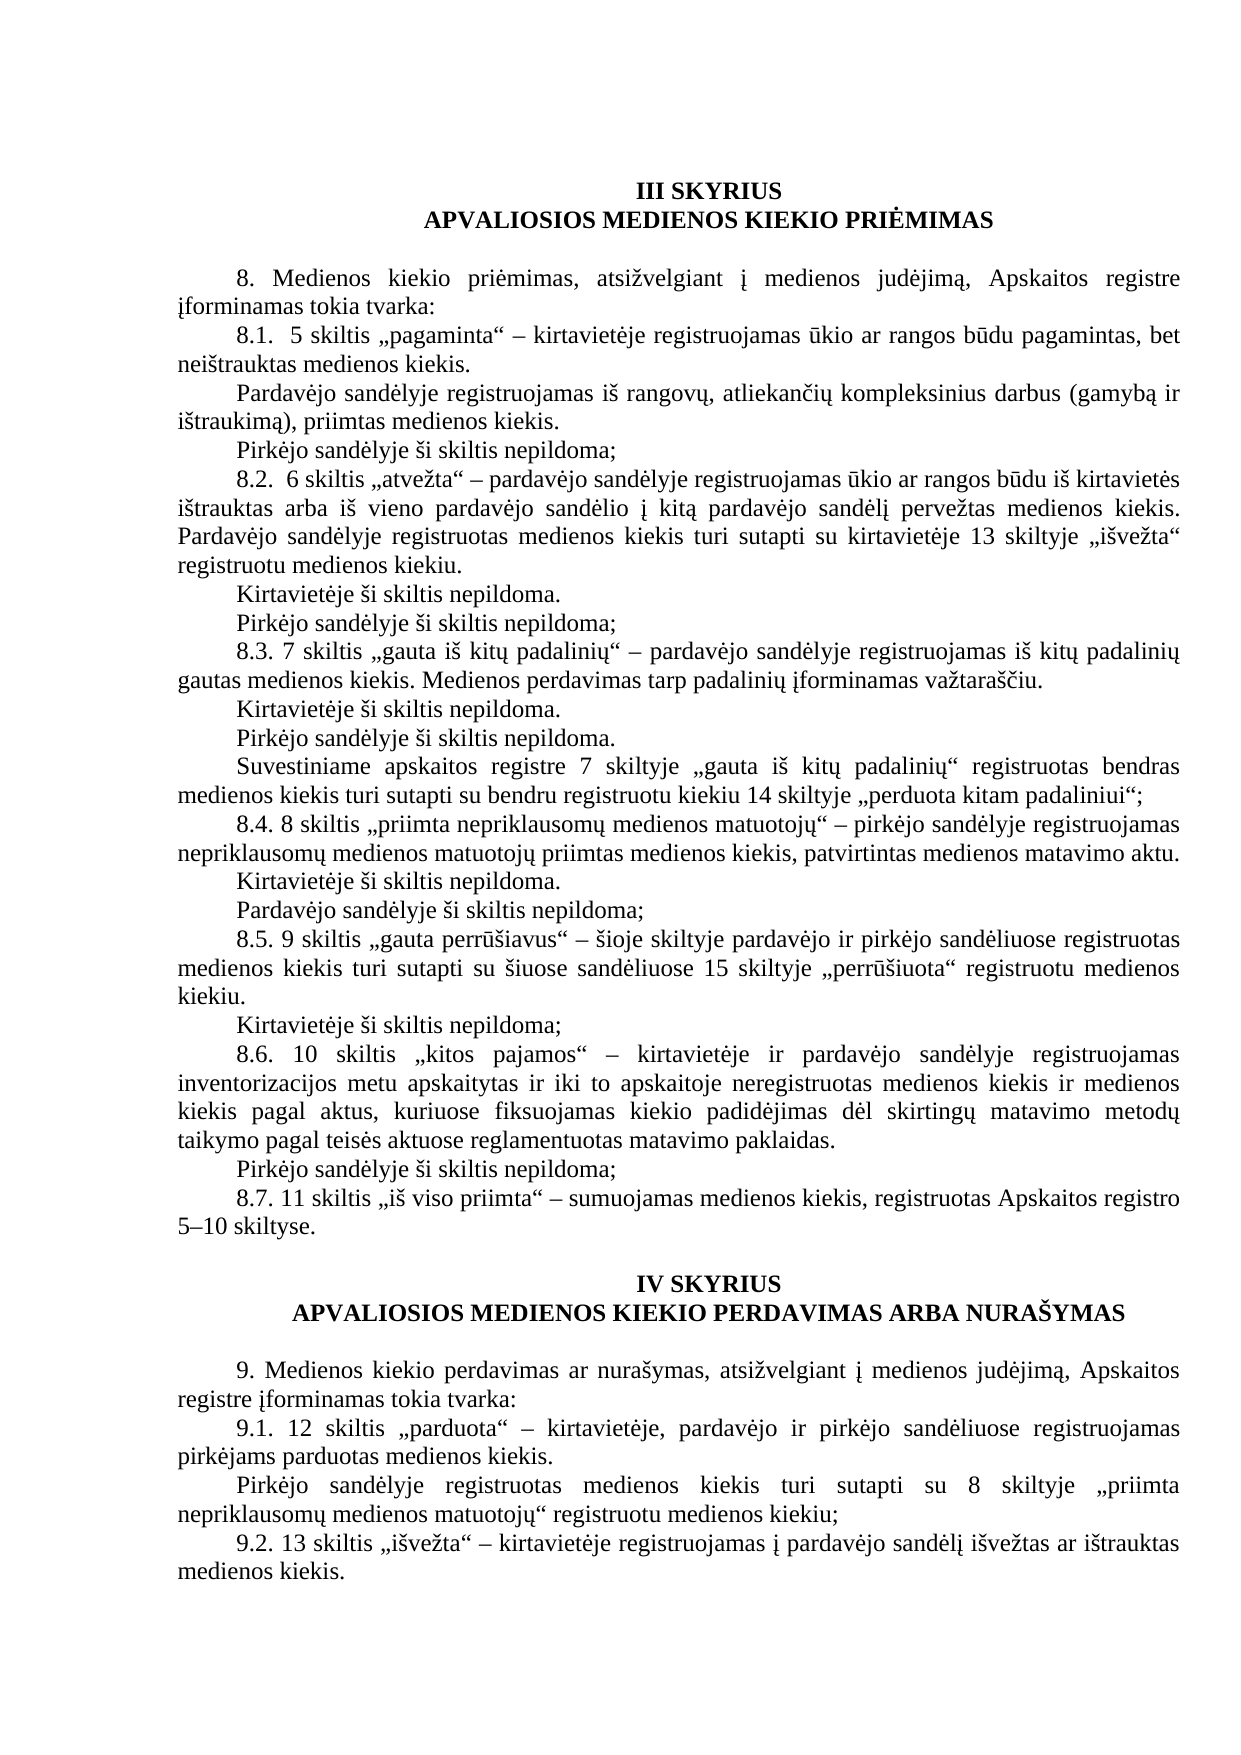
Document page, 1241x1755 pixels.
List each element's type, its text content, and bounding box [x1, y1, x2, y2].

text 9. Medienos kiekio perdavimas ar nurašymas, atsižvelgiant į medienos judėjimą, Apskaitos registre įforminamas tokia tvarka: [177, 1355, 1181, 1413]
text 8.2. 6 skiltis „atvežta“ – pardavėjo sandėlyje registruojamas ūkio ar rangos būdu iš kirtavietės ištrauktas arba iš vieno pardavėjo sandėlio į kitą pardavėjo sandėlį pervežtas medienos kiekis. Pardavėjo sandėlyje registruotas medienos kiekis turi sutapti su kirtavietėje 13 skiltyje „išvežta“ registruotu medienos kiekiu. [177, 464, 1181, 579]
text Pirkėjo sandėlyje ši skiltis nepildoma. [177, 723, 1181, 751]
text 8.1. 5 skiltis „pagaminta“ – kirtavietėje registruojamas ūkio ar rangos būdu pagamintas, bet neištrauktas medienos kiekis. [177, 320, 1181, 378]
text 9.1. 12 skiltis „parduota“ – kirtavietėje, pardavėjo ir pirkėjo sandėliuose registruojamas pirkėjams parduotas medienos kiekis. [177, 1413, 1181, 1470]
text Pirkėjo sandėlyje ši skiltis nepildoma; [177, 608, 1181, 636]
text Kirtavietėje ši skiltis nepildoma. [177, 866, 1181, 895]
text 8.4. 8 skiltis „priimta nepriklausomų medienos matuotojų“ – pirkėjo sandėlyje registruojamas nepriklausomų medienos matuotojų priimtas medienos kiekis, patvirtintas medienos matavimo aktu. [177, 809, 1181, 866]
text Kirtavietėje ši skiltis nepildoma; [177, 1010, 1181, 1039]
text Pardavėjo sandėlyje ši skiltis nepildoma; [177, 895, 1181, 924]
text 9.2. 13 skiltis „išvežta“ – kirtavietėje registruojamas į pardavėjo sandėlį išvežtas ar ištrauktas medienos kiekis. [177, 1528, 1181, 1585]
text 8.7. 11 skiltis „iš viso priimta“ – sumuojamas medienos kiekis, registruotas Apskaitos registro 5–10 skiltyse. [177, 1183, 1181, 1240]
text IV SKYRIUS [177, 1269, 1181, 1298]
text Suvestiniame apskaitos registre 7 skiltyje „gauta iš kitų padalinių“ registruotas bendras medienos kiekis turi sutapti su bendru registruotu kiekiu 14 skiltyje „perduota kitam padaliniui“; [177, 751, 1181, 809]
text 8. Medienos kiekio priėmimas, atsižvelgiant į medienos judėjimą, Apskaitos registre įforminamas tokia tvarka: [177, 263, 1181, 320]
text 8.5. 9 skiltis „gauta perrūšiavus“ – šioje skiltyje pardavėjo ir pirkėjo sandėliuose registruotas medienos kiekis turi sutapti su šiuose sandėliuose 15 skiltyje „perrūšiuota“ registruotu medienos kiekiu. [177, 924, 1181, 1010]
text Pirkėjo sandėlyje registruotas medienos kiekis turi sutapti su 8 skiltyje „priimta nepriklausomų medienos matuotojų“ registruotu medienos kiekiu; [177, 1470, 1181, 1528]
text Pirkėjo sandėlyje ši skiltis nepildoma; [177, 1154, 1181, 1183]
text APVALIOSIOS MEDIENOS KIEKIO PERDAVIMAS ARBA NURAŠYMAS [177, 1298, 1181, 1326]
text Pardavėjo sandėlyje registruojamas iš rangovų, atliekančių kompleksinius darbus (gamybą ir ištraukimą), priimtas medienos kiekis. [177, 378, 1181, 435]
text APVALIOSIOS MEDIENOS KIEKIO PRIĖMIMAS [177, 205, 1181, 234]
text Kirtavietėje ši skiltis nepildoma. [177, 694, 1181, 723]
text Pirkėjo sandėlyje ši skiltis nepildoma; [177, 435, 1181, 464]
text 8.6. 10 skiltis „kitos pajamos“ – kirtavietėje ir pardavėjo sandėlyje registruojamas inventorizacijos metu apskaitytas ir iki to apskaitoje neregistruotas medienos kiekis ir medienos kiekis pagal aktus, kuriuose fiksuojamas kiekio padidėjimas dėl skirtingų matavimo metodų taikymo pagal teisės aktuose reglamentuotas matavimo paklaidas. [177, 1039, 1181, 1154]
text Kirtavietėje ši skiltis nepildoma. [177, 579, 1181, 608]
text 8.3. 7 skiltis „gauta iš kitų padalinių“ – pardavėjo sandėlyje registruojamas iš kitų padalinių gautas medienos kiekis. Medienos perdavimas tarp padalinių įforminamas važtaraščiu. [177, 636, 1181, 694]
text III SKYRIUS [177, 176, 1181, 205]
